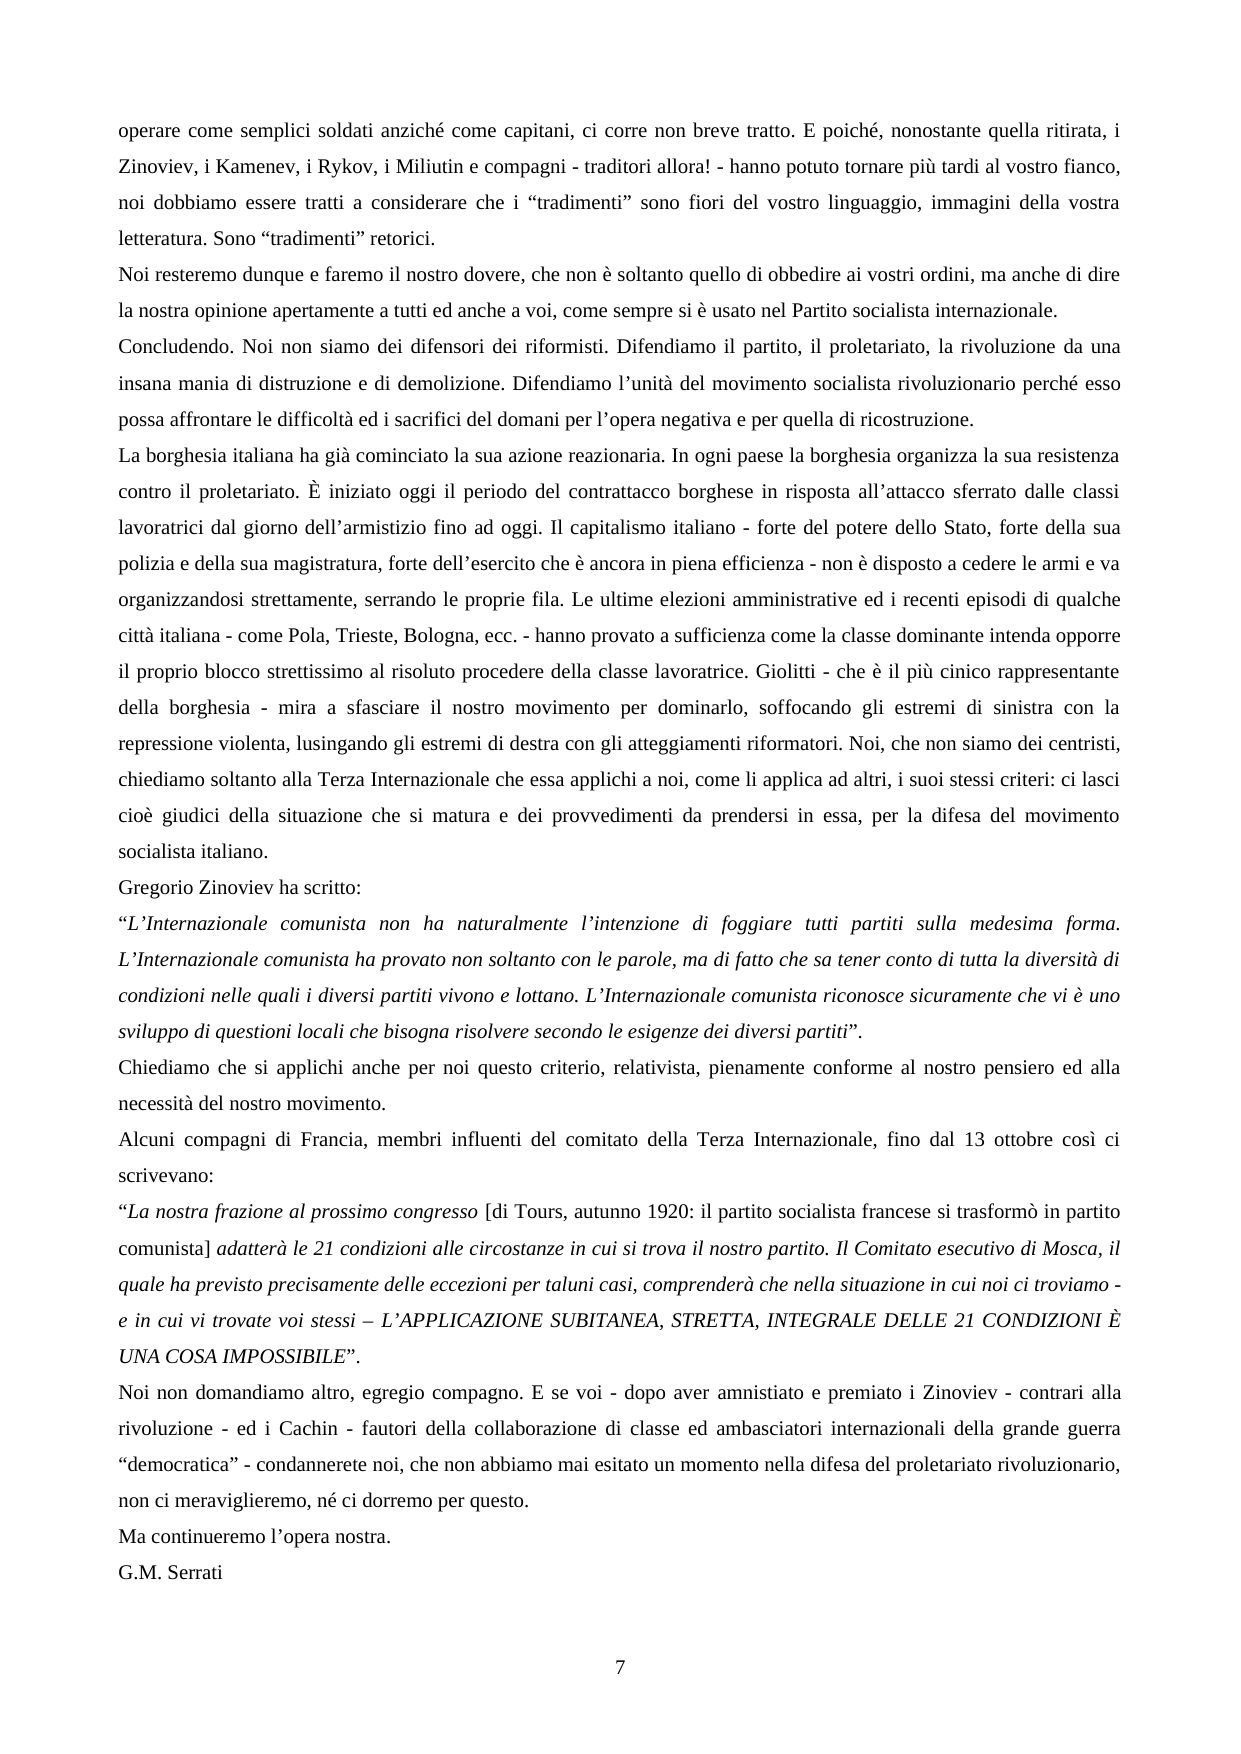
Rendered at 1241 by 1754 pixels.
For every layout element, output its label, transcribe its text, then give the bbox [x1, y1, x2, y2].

text La borghesia italiana ha già cominciato la sua azione reazionaria. In ogni paese la borghesia organizza la sua resistenza contro il proletariato. È iniziato oggi il periodo del contrattacco borghese in risposta all’attacco sferrato dalle classi lavoratrici dal giorno dell’armistizio fino ad oggi. Il capitalismo italiano - forte del potere dello Stato, forte della sua polizia e della sua magistratura, forte dell’esercito che è ancora in piena efficienza - non è disposto a cedere le armi e va organizzandosi strettamente, serrando le proprie fila. Le ultime elezioni amministrative ed i recenti episodi di qualche città italiana - come Pola, Trieste, Bologna, ecc. - hanno provato a sufficienza come la classe dominante intenda opporre il proprio blocco strettissimo al risoluto procedere della classe lavoratrice. Giolitti - che è il più cinico rappresentante della borghesia - mira a sfasciare il nostro movimento per dominarlo, soffocando gli estremi di sinistra con la repressione violenta, lusingando gli estremi di destra con gli atteggiamenti riformatori. Noi, che non siamo dei centristi, chiediamo soltanto alla Terza Internazionale che essa applichi a noi, come li applica ad altri, i suoi stessi criteri: ci lasci cioè giudici della situazione che si matura e dei provvedimenti da prendersi in essa, per la difesa del movimento socialista italiano. [118, 442, 1122, 863]
text G.M. Serrati [118, 1560, 1122, 1584]
text Concludendo. Noi non siamo dei difensori dei riformisti. Difendiamo il partito, il proletariato, la rivoluzione da una insana mania di distruzione e di demolizione. Difendiamo l’unità del movimento socialista rivoluzionario perché esso possa affrontare le difficoltà ed i sacrifici del domani per l’opera negativa e per quella di ricostruzione. [118, 334, 1122, 431]
text Noi resteremo dunque e faremo il nostro dovere, che non è soltanto quello di obbedire ai vostri ordini, ma anche di dire la nostra opinione apertamente a tutti ed anche a voi, come sempre si è usato nel Partito socialista internazionale. [118, 262, 1122, 322]
text “L’Internazionale comunista non ha naturalmente l’intenzione di foggiare tutti partiti sulla medesima forma. L’Internazionale comunista ha provato non soltanto con le parole, ma di fatto che sa tener conto di tutta la diversità di condizioni nelle quali i diversi partiti vivono e lottano. L’Internazionale comunista riconosce sicuramente che vi è uno sviluppo di questioni locali che bisogna risolvere secondo le esigenze dei diversi partiti”. [118, 911, 1122, 1043]
text Alcuni compagni di Francia, membri influenti del comitato della Terza Internazionale, fino dal 13 ottobre così ci scrivevano: [118, 1127, 1122, 1187]
text “La nostra frazione al prossimo congresso [di Tours, autunno 1920: il partito socialista francese si trasformò in partito comunista] adatterà le 21 condizioni alle circostanze in cui si trova il nostro partito. Il Comitato esecutivo di Mosca, il quale ha previsto precisamente delle eccezioni per taluni casi, comprenderà che nella situazione in cui noi ci troviamo - e in cui vi trovate voi stessi – L’APPLICAZIONE SUBITANEA, STRETTA, INTEGRALE DELLE 21 CONDIZIONI È UNA COSA IMPOSSIBILE”. [118, 1199, 1122, 1368]
text Gregorio Zinoviev ha scritto: [118, 875, 1122, 899]
text Ma continueremo l’opera nostra. [118, 1524, 1122, 1548]
text Chiediamo che si applichi anche per noi questo criterio, relativista, pienamente conforme al nostro pensiero ed alla necessità del nostro movimento. [118, 1055, 1122, 1115]
text Noi non domandiamo altro, egregio compagno. E se voi - dopo aver amnistiato e premiato i Zinoviev - contrari alla rivoluzione - ed i Cachin - fautori della collaborazione di classe ed ambasciatori internazionali della grande guerra “democratica” - condannerete noi, che non abbiamo mai esitato un momento nella difesa del proletariato rivoluzionario, non ci meraviglieremo, né ci dorremo per questo. [118, 1379, 1122, 1512]
text operare come semplici soldati anziché come capitani, ci corre non breve tratto. E poiché, nonostante quella ritirata, i Zinoviev, i Kamenev, i Rykov, i Miliutin e compagni - traditori allora! - hanno potuto tornare più tardi al vostro fianco, noi dobbiamo essere tratti a considerare che i “tradimenti” sono fiori del vostro linguaggio, immagini della vostra letteratura. Sono “tradimenti” retorici. [118, 118, 1122, 250]
